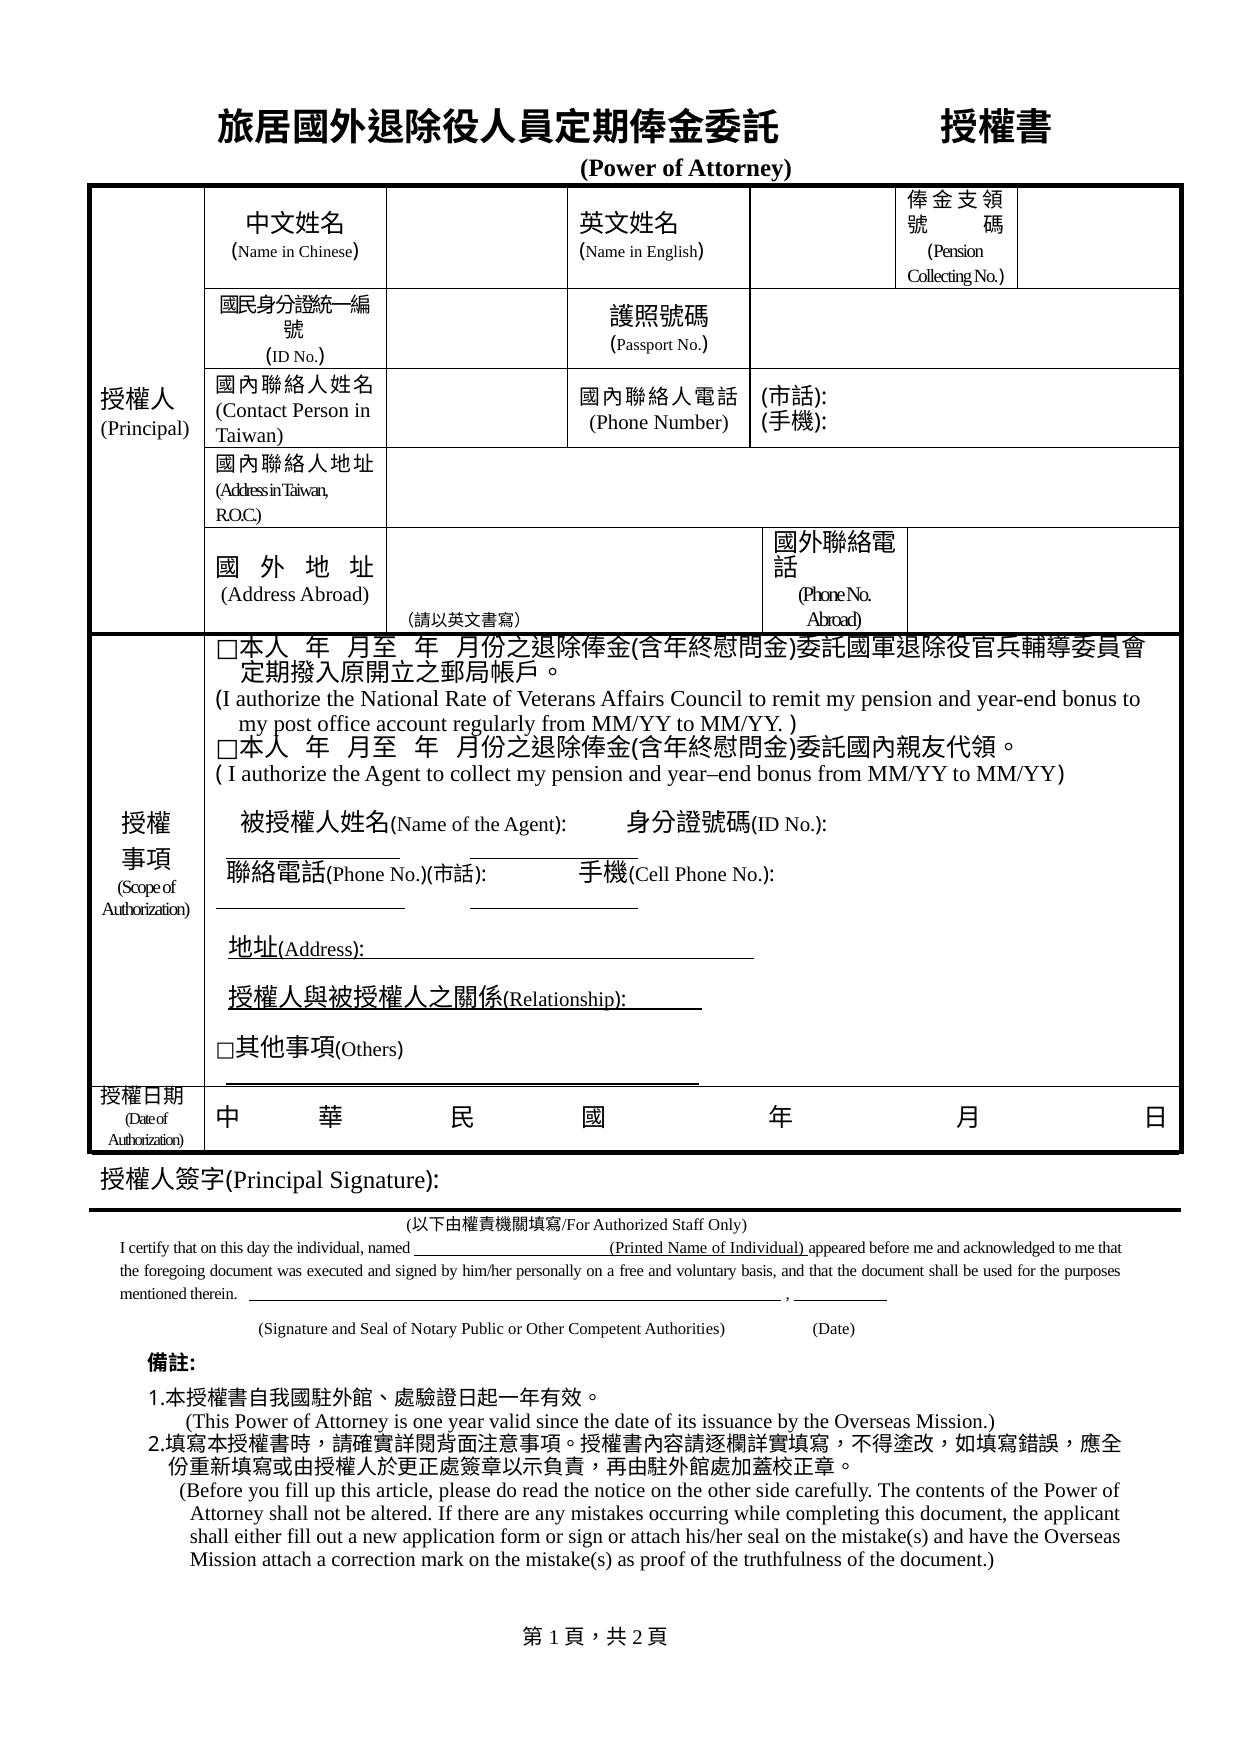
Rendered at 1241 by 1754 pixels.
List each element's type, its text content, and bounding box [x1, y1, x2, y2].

table_cell 國內聯絡人電話 (Phone Number) [568, 369, 749, 447]
table_cell [387, 289, 567, 367]
text (Signature and Seal of Notary Public or Other Competent Authorities) (Date) [148, 1316, 1122, 1339]
table_cell [387, 188, 567, 288]
table_cell （請以英文書寫） [387, 528, 762, 631]
table_cell 國內聯絡人地址 (Address in Taiwan, R.O.C.) [205, 448, 386, 527]
table_cell 中 華 民 國 年 月 日 [205, 1087, 1179, 1150]
text (以下由權責機關填寫/For Authorized Staff Only) [148, 1212, 1122, 1235]
table_cell 國外聯絡電話 (Phone No. Abroad) [763, 528, 907, 631]
table_cell [387, 369, 567, 447]
table_cell 授權 事項 (Scope of Authorization) [92, 636, 204, 1086]
table_cell 國內聯絡人姓名 (Contact Person in Taiwan) [205, 369, 386, 447]
table_cell 英文姓名 (Name in English) [568, 188, 749, 288]
table_cell 國外地址 (Address Abroad) [205, 528, 386, 631]
text (This Power of Attorney is one year valid since the date of its issuance by the Overseas Mission.) [185, 1410, 1122, 1433]
table_cell 護照號碼 (Passport No.) [568, 289, 749, 367]
table_cell 授權人 (Principal) [92, 188, 204, 631]
table_cell 俸金支領 號碼 (Pension Collecting No.) [896, 188, 1017, 288]
table_cell [387, 448, 1179, 527]
table_cell 國民身分證統一編號 (ID No.) [205, 289, 386, 367]
table_cell [908, 528, 1179, 631]
table_header 旅居國外退除役人員定期俸金委託 授權書 (Power of Attorney) [89, 112, 1181, 183]
table_cell [751, 188, 895, 288]
table_cell 中文姓名 (Name in Chinese) [205, 188, 386, 288]
text 1.本授權書自我國駐外館、處驗證日起一年有效。 [148, 1387, 1122, 1410]
table_cell (市話): (手機): [751, 369, 1179, 447]
table_cell 授權日期 (Date of Authorization) [92, 1087, 204, 1150]
text (Before you fill up this article, please do read the notice on the other side carefully. The contents of the Power of Attorney shall not be altered. If there are any mistakes occurring while completing this document, the applicant shall either fill out a new application form or sign or attach his/her seal on the mistake(s) and have the Overseas Mission attach a correction mark on the mistake(s) as proof of the truthfulness of the document.) [179, 1479, 1122, 1571]
table_cell 授權人簽字(Principal Signature): [89, 1154, 1181, 1208]
text 備註: [148, 1352, 1122, 1375]
table_cell □本人 年 月至 年 月份之退除俸金(含年終慰問金)委託國軍退除役官兵輔導委員會定期撥入原開立之郵局帳戶。 (I authorize the National Rate of Veterans Affairs Council to remit my pension and year-end bonus to my post office account regularly from MM/YY to MM/YY. ) □本人 年 月至 年 月份之退除俸金(含年終慰問金)委託國內親友代領。 ( I authorize the Agent to collect my pension and year–end bonus from MM/YY to MM/YY) 被授權人姓名(Name of the Agent): 身分證號碼(ID No.): 聯絡電話(Phone No.)(市話): 手機(Cell Phone No.): 地址(Address): 授權人與被授權人之關係(Relationship): □其他事項(Others) [205, 636, 1179, 1086]
text 2.填寫本授權書時，請確實詳閱背面注意事項。授權書內容請逐欄詳實填寫，不得塗改，如填寫錯誤，應全份重新填寫或由授權人於更正處簽章以示負責，再由駐外館處加蓋校正章。 [148, 1433, 1122, 1479]
text I certify that on this day the individual, named (Printed Name of Individual) appeared before me and acknowledged to me that the foregoing document was executed and signed by him/her personally on a free and voluntary basis, and that the document shall be used for the purposes mentioned therein. , [119, 1235, 1122, 1304]
table_cell [751, 289, 1179, 367]
table_cell [1018, 188, 1179, 288]
